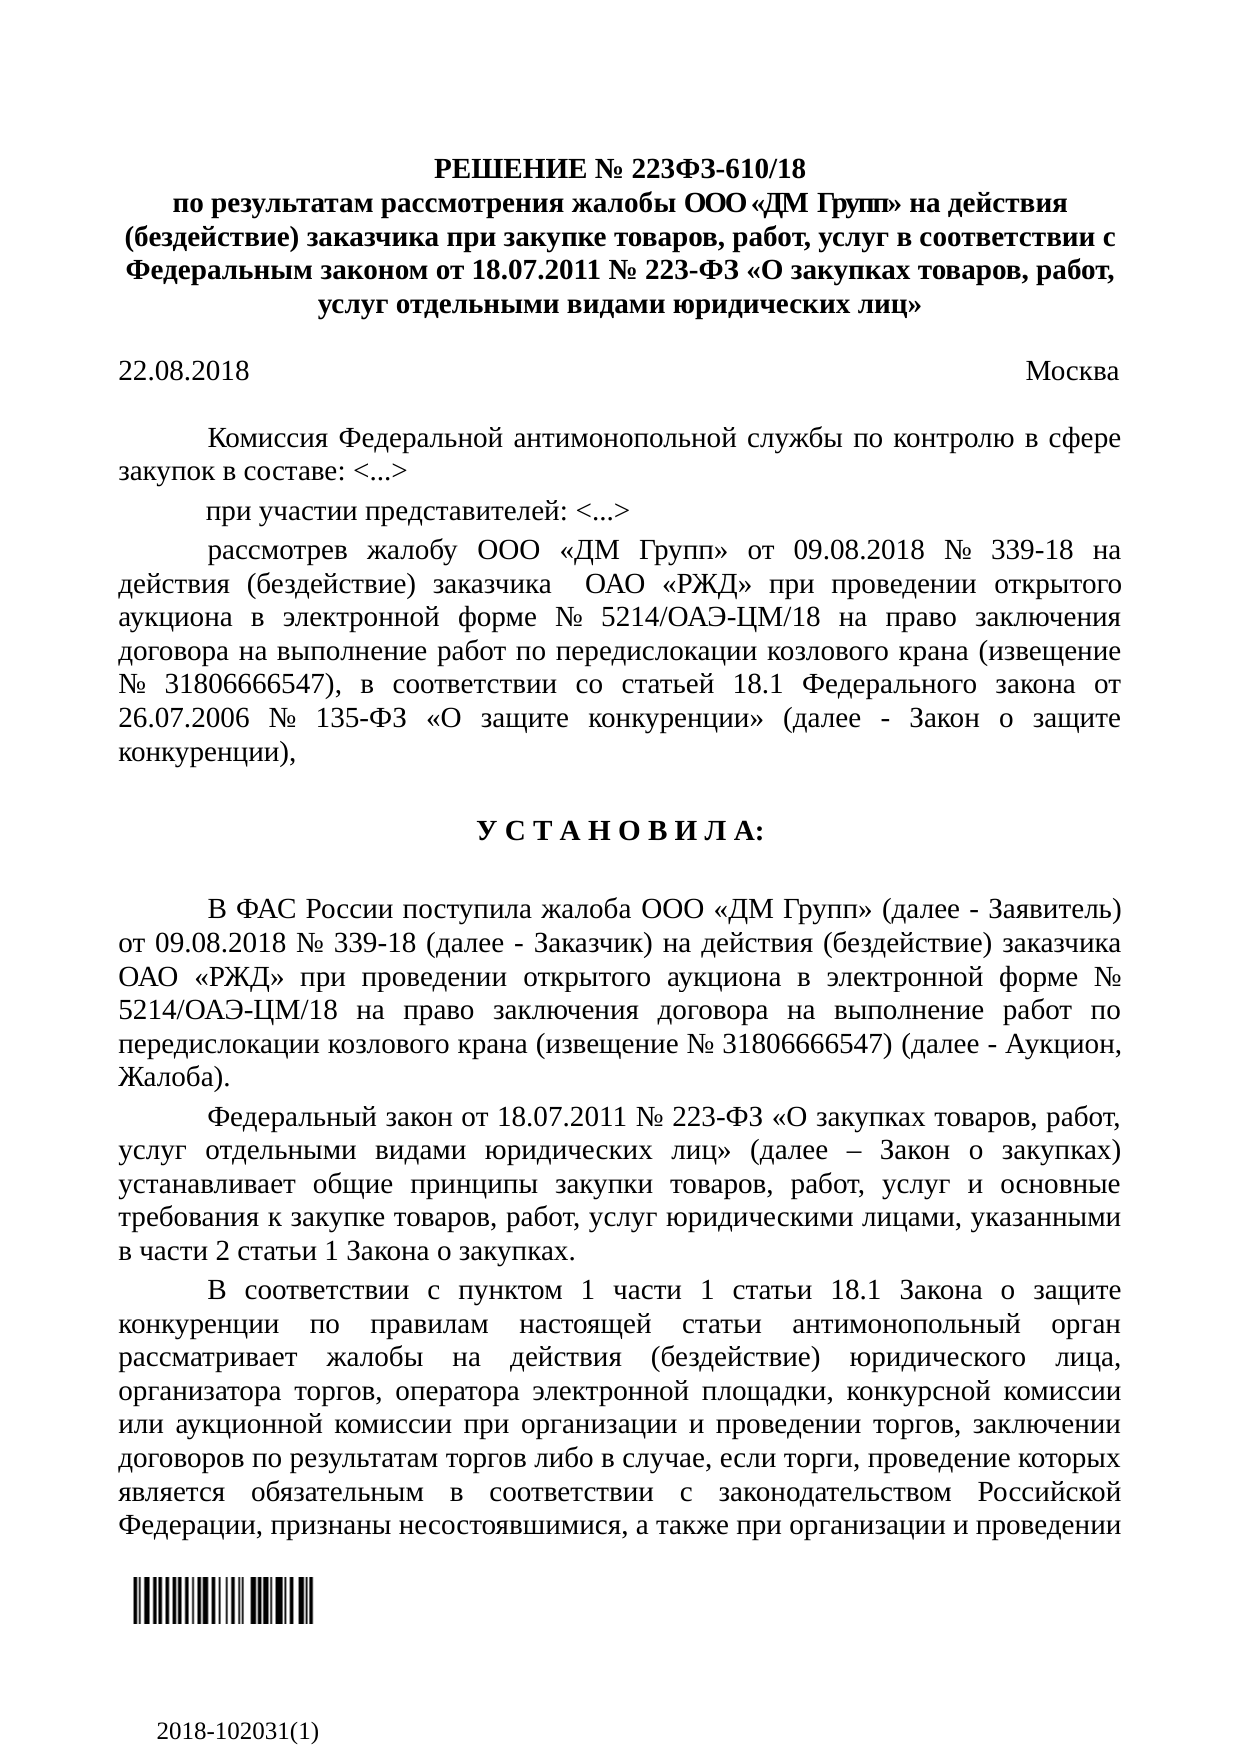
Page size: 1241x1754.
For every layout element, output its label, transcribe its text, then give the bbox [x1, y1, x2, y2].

text В соответствии с пунктом 1 части 1 статьи 18.1 Закона о защите конкуренции по правилам настоящей статьи антимонопольный орган рассматривает жалобы на действия (бездействие) юридического лица, организатора торгов, оператора электронной площадки, конкурсной комиссии или аукционной комиссии при организации и проведении торгов, заключении договоров по результатам торгов либо в случае, если торги, проведение которых является обязательным в соответствии с законодательством Российской Федерации, признаны несостоявшимися, а также при организации и проведении [118, 1272, 1122, 1541]
picture [118, 1577, 331, 1624]
text У С Т А Н О В И Л А: [118, 813, 1122, 846]
text Федеральный закон от 18.07.2011 № 223-ФЗ «О закупках товаров, работ, услуг отдельными видами юридических лиц» (далее – Закон о закупках) устанавливает общие принципы закупки товаров, работ, услуг и основные требования к закупке товаров, работ, услуг юридическими лицами, указанными в части 2 статьи 1 Закона о закупках. [118, 1099, 1122, 1267]
text при участии представителей: <...> [118, 493, 1122, 527]
text Комиссия Федеральной антимонопольной службы по контролю в сфере закупок в составе: <...> [118, 420, 1122, 487]
text по результатам рассмотрения жалобы ООО «ДМ Групп» на действия (бездействие) заказчика при закупке товаров, работ, услуг в соответствии с Федеральным законом от 18.07.2011 № 223-ФЗ «О закупках товаров, работ, услуг отдельными видами юридических лиц» [118, 185, 1122, 319]
text 22.08.2018 Москва [118, 353, 1122, 386]
text РЕШЕНИЕ № 223ФЗ-610/18 [118, 152, 1122, 185]
text рассмотрев жалобу ООО «ДМ Групп» от 09.08.2018 № 339-18 на действия (бездействие) заказчика ОАО «РЖД» при проведении открытого аукциона в электронной форме № 5214/ОАЭ-ЦМ/18 на право заключения договора на выполнение работ по передислокации козлового крана (извещение № 31806666547), в соответствии со статьей 18.1 Федерального закона от 26.07.2006 № 135-ФЗ «О защите конкуренции» (далее - Закон о защите конкуренции), [118, 532, 1122, 767]
text В ФАС России поступила жалоба ООО «ДМ Групп» (далее - Заявитель) от 09.08.2018 № 339-18 (далее - Заказчик) на действия (бездействие) заказчика ОАО «РЖД» при проведении открытого аукциона в электронной форме № 5214/ОАЭ-ЦМ/18 на право заключения договора на выполнение работ по передислокации козлового крана (извещение № 31806666547) (далее - Аукцион, Жалоба). [118, 892, 1122, 1093]
